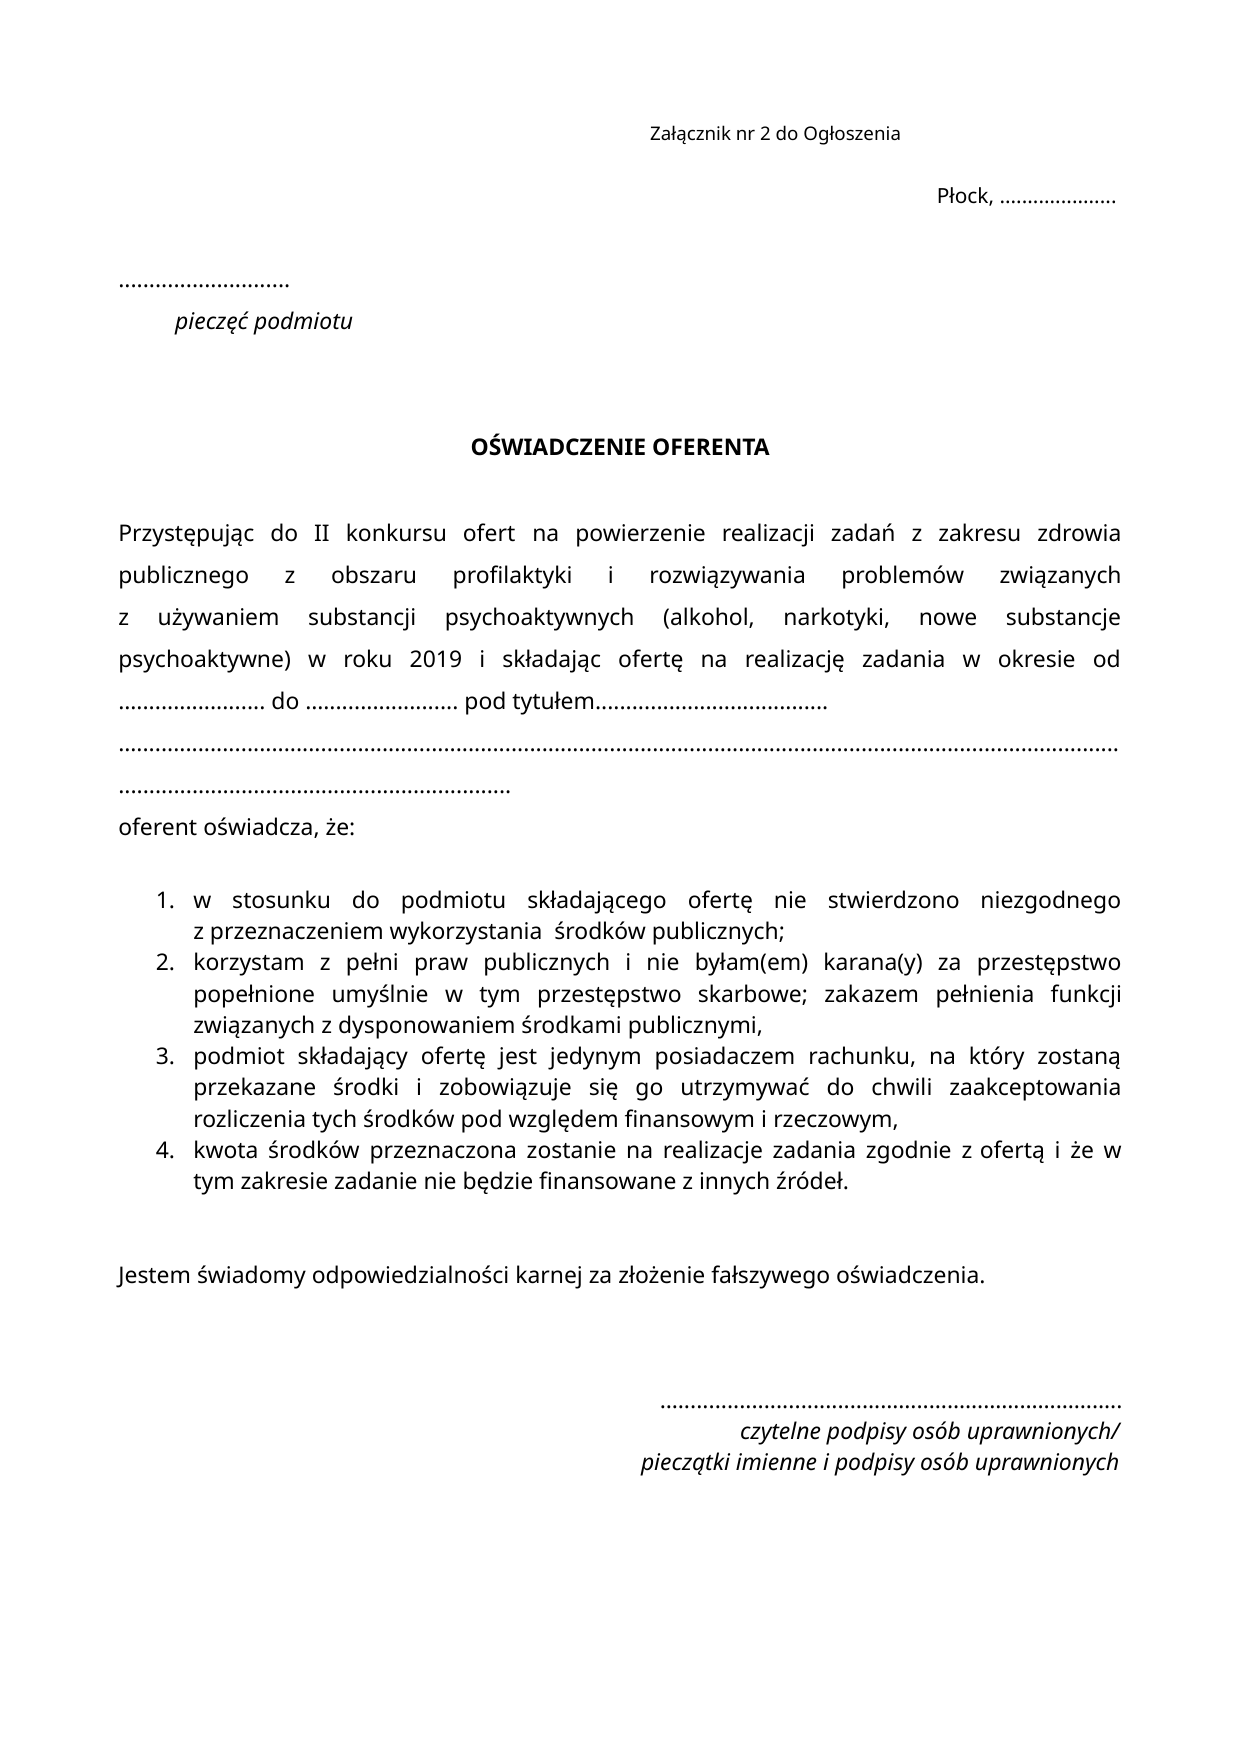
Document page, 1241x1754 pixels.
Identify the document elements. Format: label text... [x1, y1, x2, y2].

list kwota środków przeznaczona zostanie na realizacje zadania zgodnie z ofertą i że w tym zakresie zadanie nie będzie finansowane z innych źródeł. [156, 1134, 1122, 1196]
text OŚWIADCZENIE OFERENTA [118, 422, 1122, 464]
text pieczęć podmiotu [118, 296, 412, 338]
text czytelne podpisy osób uprawnionych/ [118, 1415, 1122, 1446]
list korzystam z pełni praw publicznych i nie byłam(em) karana(y) za przestępstwo popełnione umyślnie w tym przestępstwo skarbowe; zakazem pełnienia funkcji związanych z dysponowaniem środkami publicznymi, [156, 946, 1122, 1040]
text …................................................................................................................................................................................................................................ [118, 716, 1122, 800]
text pieczątki imienne i podpisy osób uprawnionych [118, 1446, 1122, 1478]
list podmiot składający ofertę jest jedynym posiadaczem rachunku, na który zostaną przekazane środki i zobowiązuje się go utrzymywać do chwili zaakceptowania rozliczenia tych środków pod względem finansowym i rzeczowym, [156, 1040, 1122, 1134]
text Płock, ..................... [118, 170, 1122, 212]
text …..............................………..………………………….. [118, 1384, 1122, 1415]
text Przystępując do II konkursu ofert na powierzenie realizacji zadań z zakresu zdrowia publicznego z obszaru profilaktyki i rozwiązywania problemów związanych z używaniem substancji psychoaktywnych (alkohol, narkotyki, nowe substancje psychoaktywne) w roku 2019 i składając ofertę na realizację zadania w okresie od …..................... do …...................... pod tytułem...................................... [118, 506, 1122, 716]
text ............................ [118, 254, 1122, 296]
text Jestem świadomy odpowiedzialności karnej za złożenie fałszywego oświadczenia. [118, 1259, 1122, 1290]
text oferent oświadcza, że: [118, 800, 1122, 842]
text Załącznik nr 2 do Ogłoszenia [118, 118, 1122, 147]
list w stosunku do podmiotu składającego ofertę nie stwierdzono niezgodnego z przeznaczeniem wykorzystania środków publicznych; [156, 884, 1122, 946]
